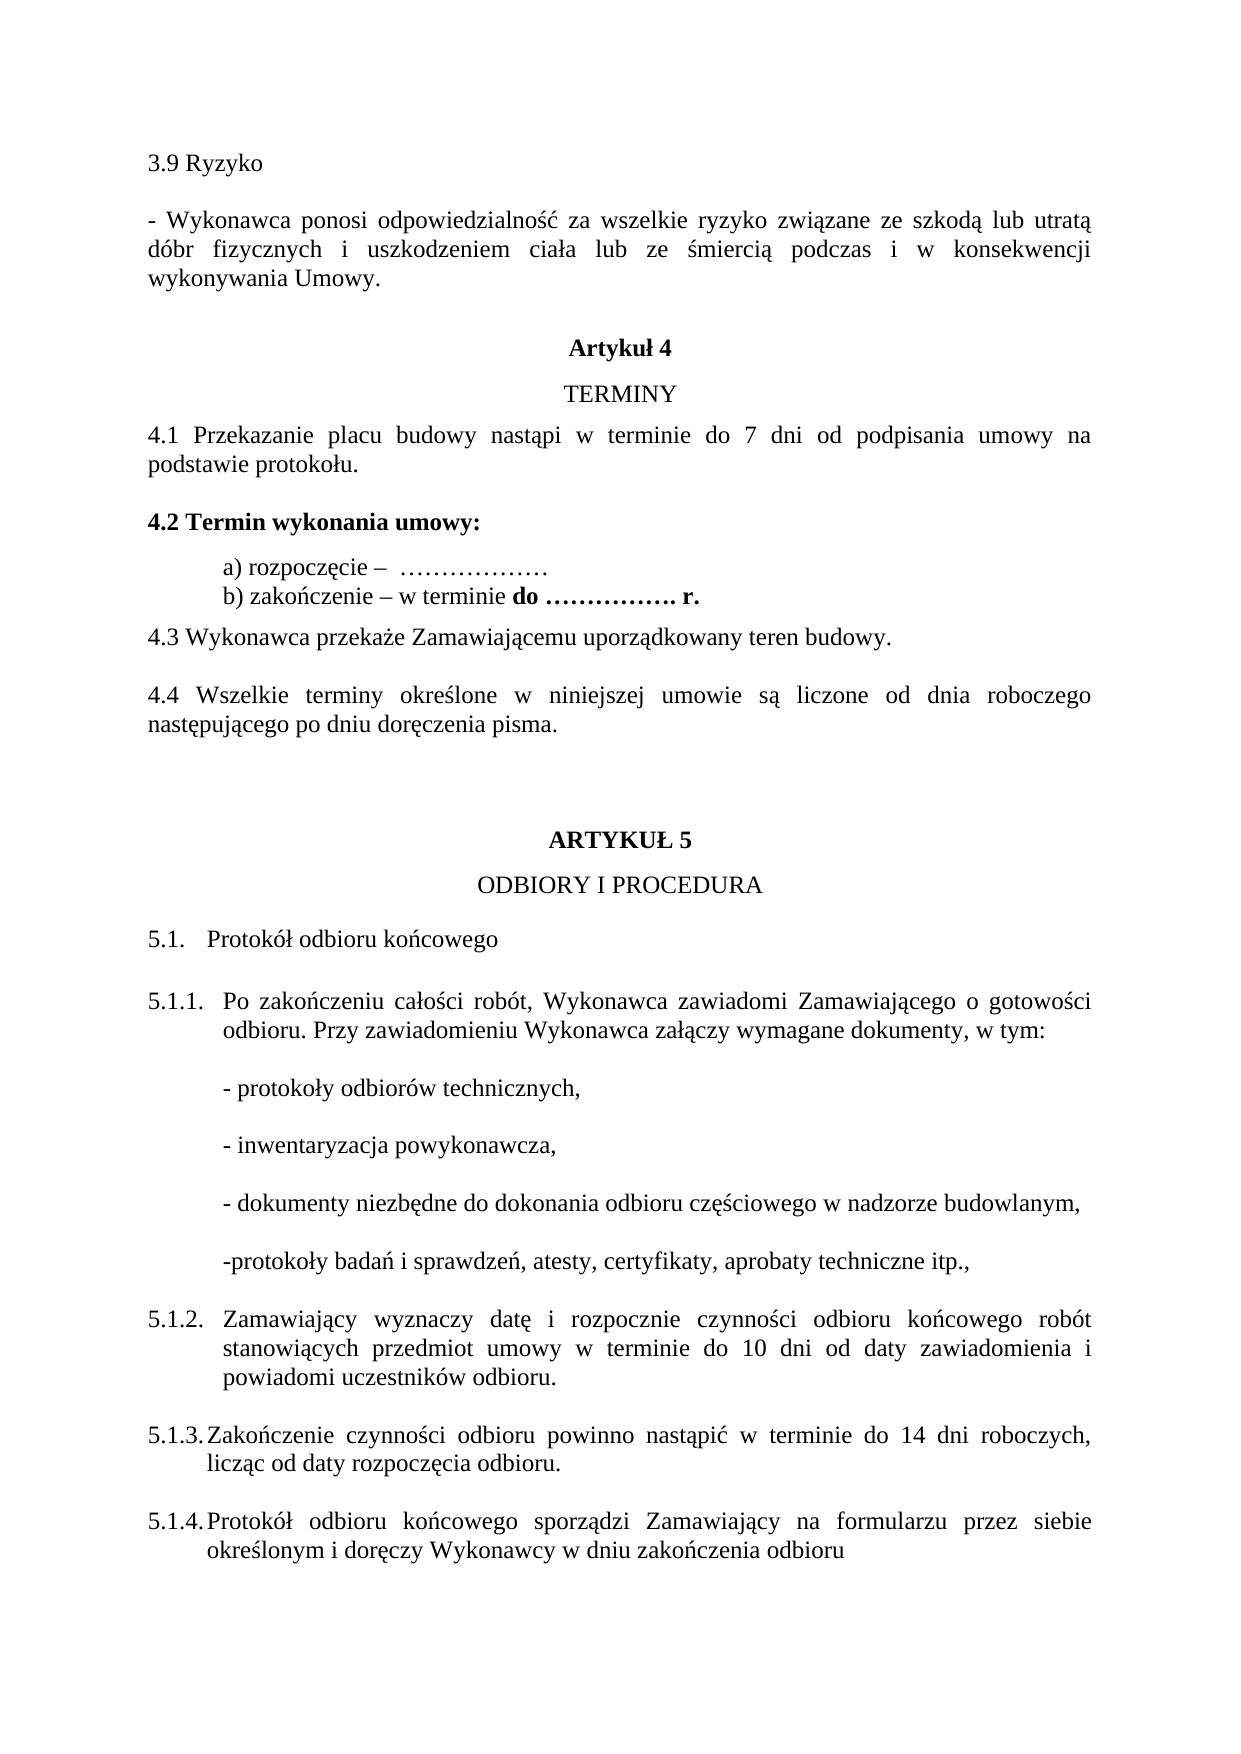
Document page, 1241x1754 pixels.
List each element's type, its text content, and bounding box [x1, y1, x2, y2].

text 4.1 Przekazanie placu budowy nastąpi w terminie do 7 dni od podpisania umowy na podstawie protokołu. [148, 420, 1093, 478]
list Zakończenie czynności odbioru powinno nastąpić w terminie do 14 dni roboczych, licząc od daty rozpoczęcia odbioru. [148, 1420, 1093, 1477]
list Protokół odbioru końcowego sporządzi Zamawiający na formularzu przez siebie określonym i doręczy Wykonawcy w dniu zakończenia odbioru [148, 1506, 1093, 1564]
text TERMINY [148, 379, 1093, 408]
text a) rozpoczęcie – ……………… [223, 552, 1093, 581]
text - inwentaryzacja powykonawcza, [223, 1131, 1093, 1159]
text 4.3 Wykonawca przekaże Zamawiającemu uporządkowany teren budowy. [148, 622, 1093, 651]
list Protokół odbioru końcowego [148, 924, 1093, 953]
text - protokoły odbiorów technicznych, [223, 1073, 1093, 1101]
text ARTYKUŁ 5 [148, 825, 1093, 853]
text -protokoły badań i sprawdzeń, atesty, certyfikaty, aprobaty techniczne itp., [223, 1246, 1093, 1275]
text b) zakończenie – w terminie do ……………. r. [223, 581, 1093, 610]
text - dokumenty niezbędne do dokonania odbioru częściowego w nadzorze budowlanym, [223, 1188, 1093, 1217]
text 4.4 Wszelkie terminy określone w niniejszej umowie są liczone od dnia roboczego następującego po dniu doręczenia pisma. [148, 680, 1093, 738]
text 3.9 Ryzyko [148, 148, 1093, 176]
text Artykuł 4 [148, 333, 1093, 362]
text 4.2 Termin wykonania umowy: [148, 507, 1093, 536]
list Po zakończeniu całości robót, Wykonawca zawiadomi Zamawiającego o gotowości odbioru. Przy zawiadomieniu Wykonawca załączy wymagane dokumenty, w tym: [148, 986, 1093, 1043]
text ODBIORY I PROCEDURA [148, 870, 1093, 899]
list Zamawiający wyznaczy datę i rozpocznie czynności odbioru końcowego robót stanowiących przedmiot umowy w terminie do 10 dni od daty zawiadomienia i powiadomi uczestników odbioru. [148, 1304, 1093, 1391]
text - Wykonawca ponosi odpowiedzialność za wszelkie ryzyko związane ze szkodą lub utratą dóbr fizycznych i uszkodzeniem ciała lub ze śmiercią podczas i w konsekwencji wykonywania Umowy. [148, 206, 1093, 292]
